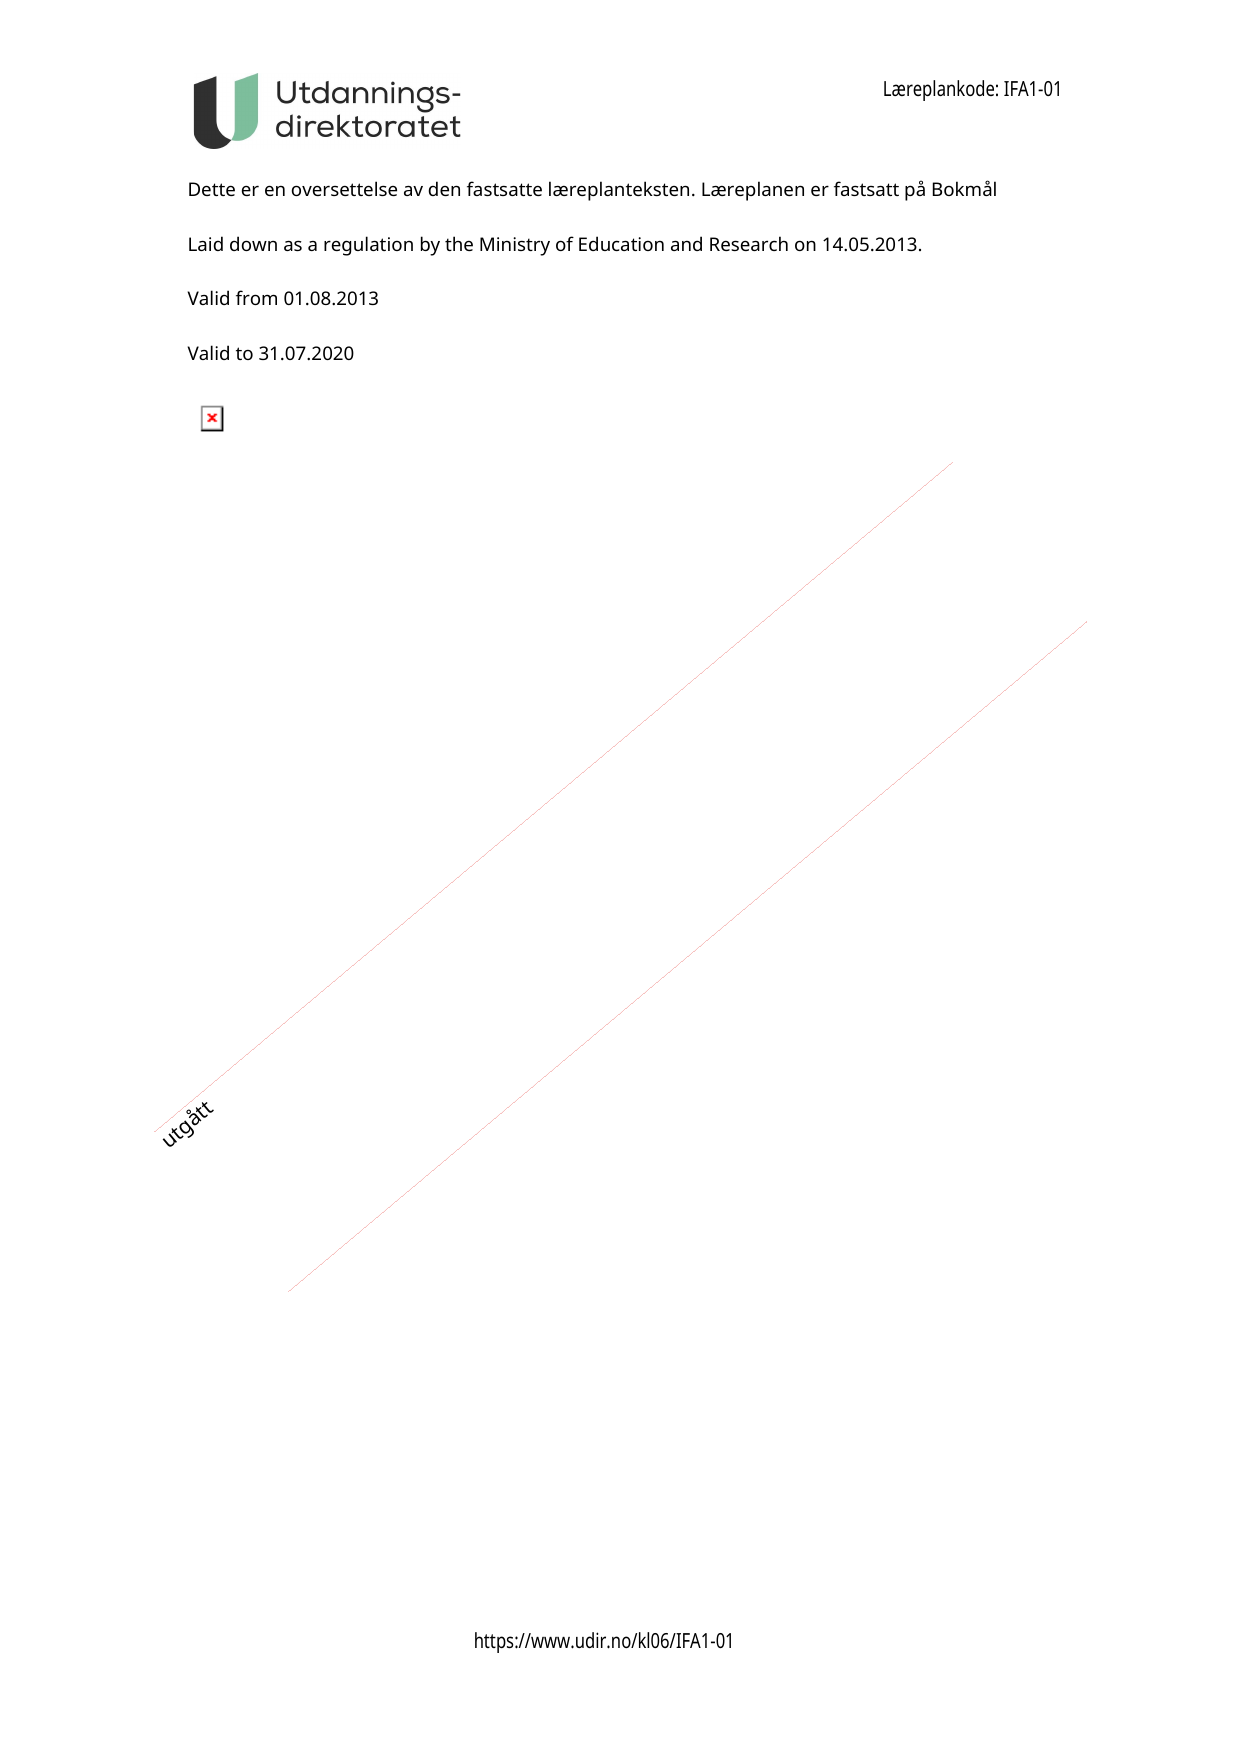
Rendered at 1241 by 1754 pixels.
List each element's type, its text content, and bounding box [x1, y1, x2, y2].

text Valid to 31.07.2020 [359, 340, 1053, 366]
text Valid from 01.08.2013 [384, 286, 1053, 311]
picture [187, 395, 238, 446]
picture [193, 73, 461, 149]
text Laid down as a regulation by the Ministry of Education and Research on 14.05.2013. [923, 231, 1053, 257]
